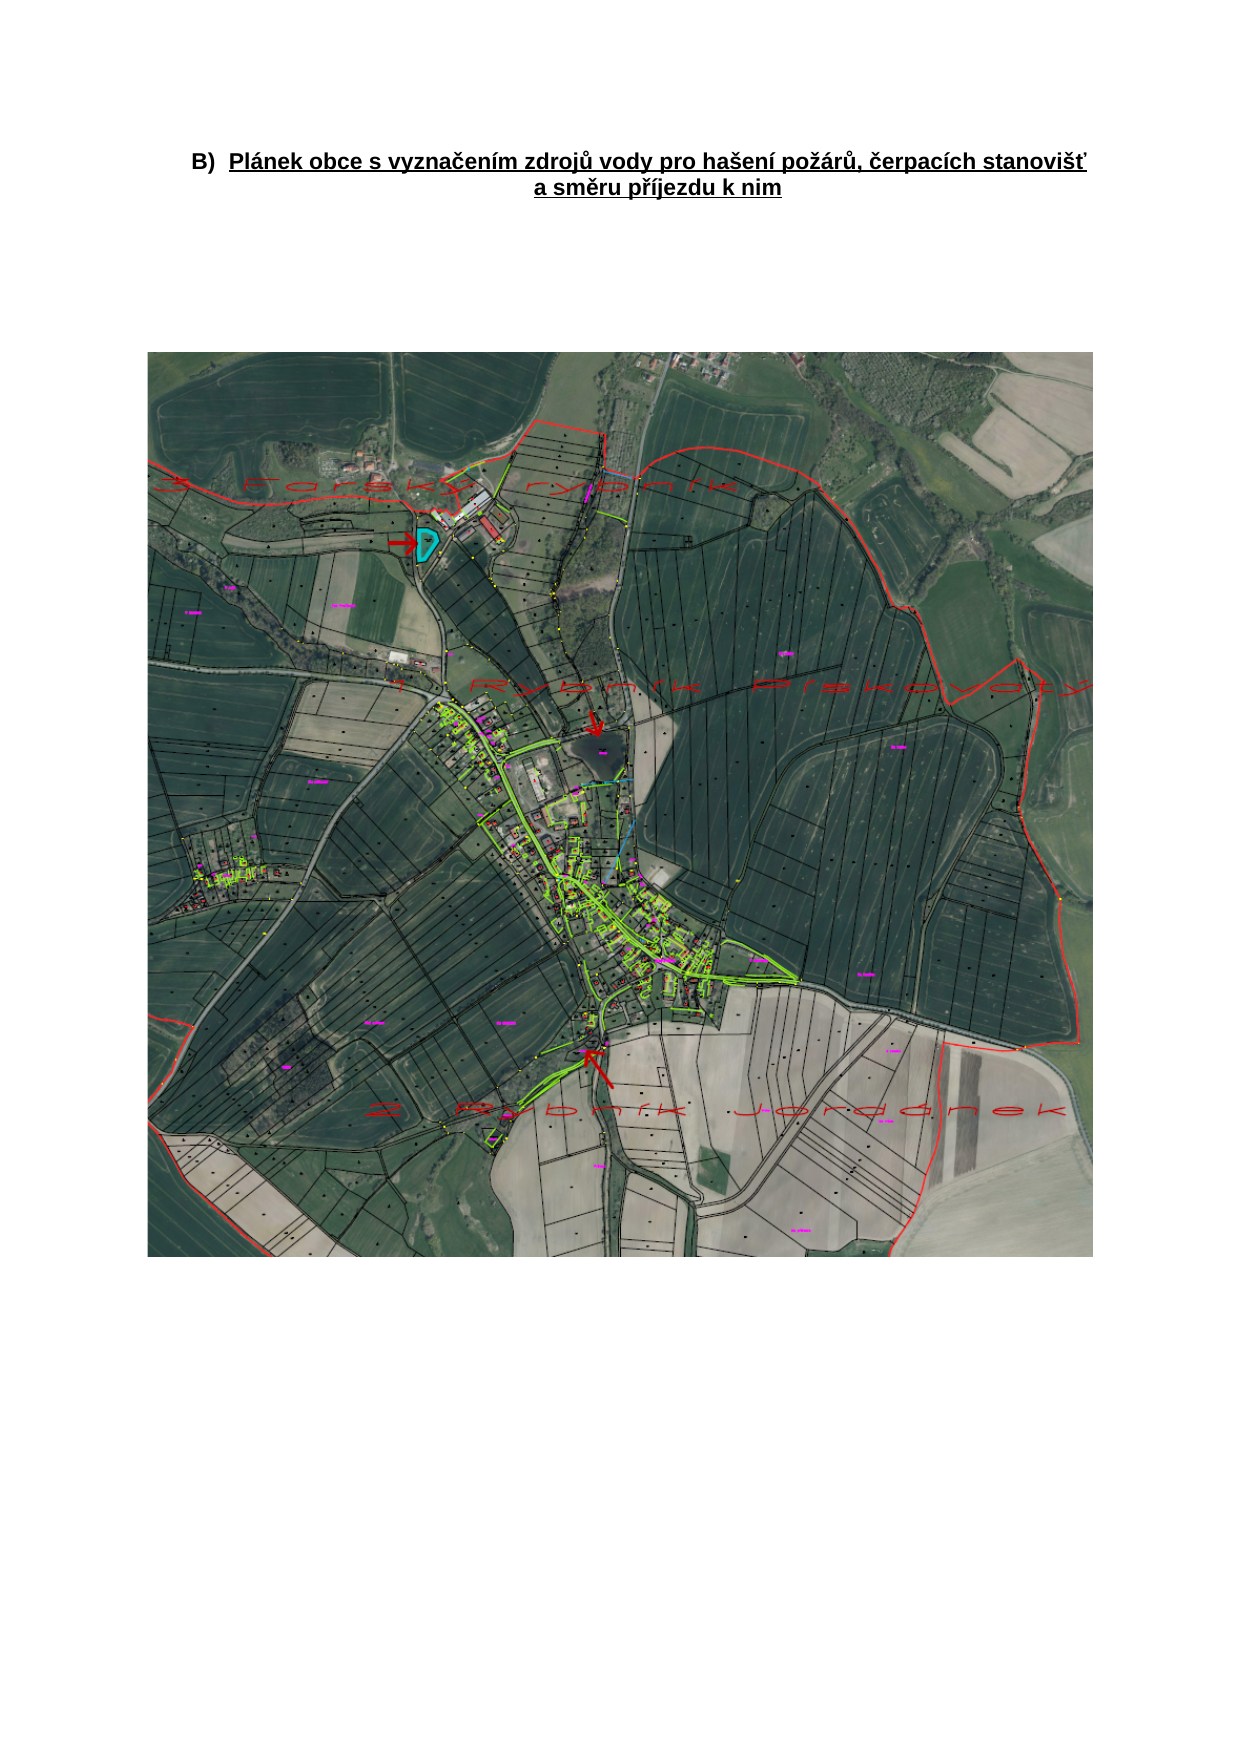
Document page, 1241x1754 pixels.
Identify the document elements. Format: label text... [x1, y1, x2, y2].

list Plánek obce s vyznačením zdrojů vody pro hašení požárů, čerpacích stanovišť a směru příjezdu k nim [185, 148, 1093, 200]
